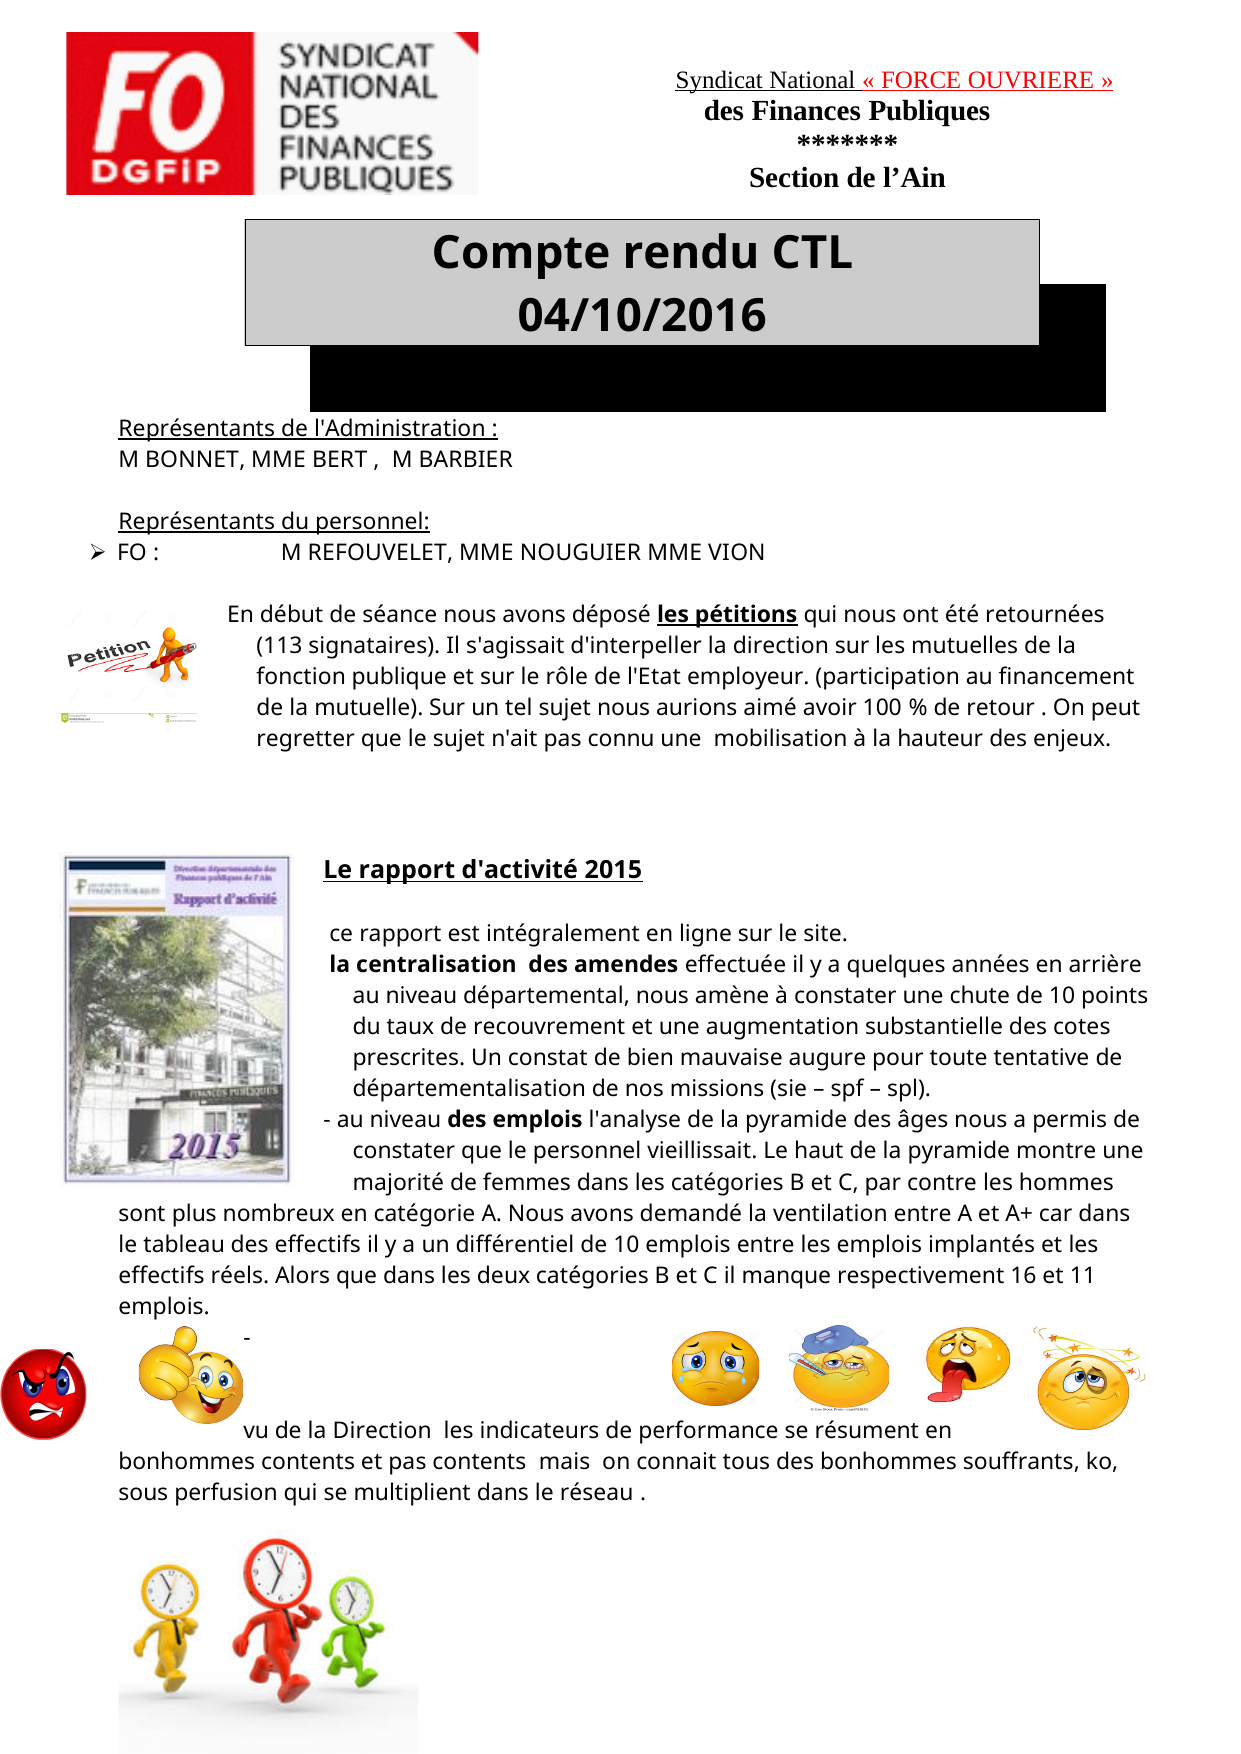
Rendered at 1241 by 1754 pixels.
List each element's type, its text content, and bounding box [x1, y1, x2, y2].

picture [59, 597, 198, 724]
text M BONNET, MME BERT , M BARBIER [118, 443, 1152, 474]
picture [672, 1331, 760, 1406]
text Le rapport d'activité 2015 [294, 852, 1152, 886]
table_header [63, 35, 517, 219]
text - au niveau des emplois l'analyse de la pyramide des âges nous a permis de constater que le personnel vieillissait. Le haut de la pyramide montre une majorité de femmes dans les catégories B et C, par contre les hommes sont plus nombreux en catégorie A. Nous avons demandé la ventilation entre A et A+ car dans le tableau des effectifs il y a un différentiel de 10 emplois entre les emplois implantés et les effectifs réels. Alors que dans les deux catégories B et C il manque respectivement 16 et 11 emplois. [89, 1103, 1152, 1321]
list FO : M REFOUVELET, MME NOUGUIER MME VION [59, 536, 1181, 567]
text En début de séance nous avons déposé les pétitions qui nous ont été retournées (113 signataires). Il s'agissait d'interpeller la direction sur les mutuelles de la fonction publique et sur le rôle de l'Etat employeur. (participation au financement de la mutuelle). Sur un tel sujet nous aurions aimé avoir 100 % de retour . On peut regretter que le sujet n'ait pas connu une mobilisation à la hauteur des enjeux. [89, 598, 1152, 753]
text Représentants du personnel: [118, 505, 1152, 536]
picture [0, 1349, 90, 1441]
picture [118, 1510, 419, 1754]
text ce rapport est intégralement en ligne sur le site. [294, 917, 1152, 948]
text vu de la Direction les indicateurs de performance se résument en bonhommes contents et pas contents mais on connait tous des bonhommes souffrants, ko, sous perfusion qui se multiplient dans le réseau . [89, 1414, 1152, 1507]
picture [66, 32, 479, 195]
picture [788, 1325, 890, 1411]
picture [138, 1326, 243, 1424]
subtitle Compte rendu CTL 04/10/2016 [246, 220, 1039, 345]
text Représentants de l'Administration : [118, 412, 1152, 443]
picture [59, 852, 294, 1187]
picture [1028, 1326, 1150, 1431]
picture [921, 1325, 1013, 1404]
text - [89, 1321, 1152, 1352]
table_header Syndicat National « FORCE OUVRIERE » des Finances Publiques ******* Section de l’Ain [517, 35, 1177, 219]
text la centralisation des amendes effectuée il y a quelques années en arrière au niveau départemental, nous amène à constater une chute de 10 points du taux de recouvrement et une augmentation substantielle des cotes prescrites. Un constat de bien mauvaise augure pour toute tentative de départementalisation de nos missions (sie – spf – spl). [294, 948, 1152, 1103]
